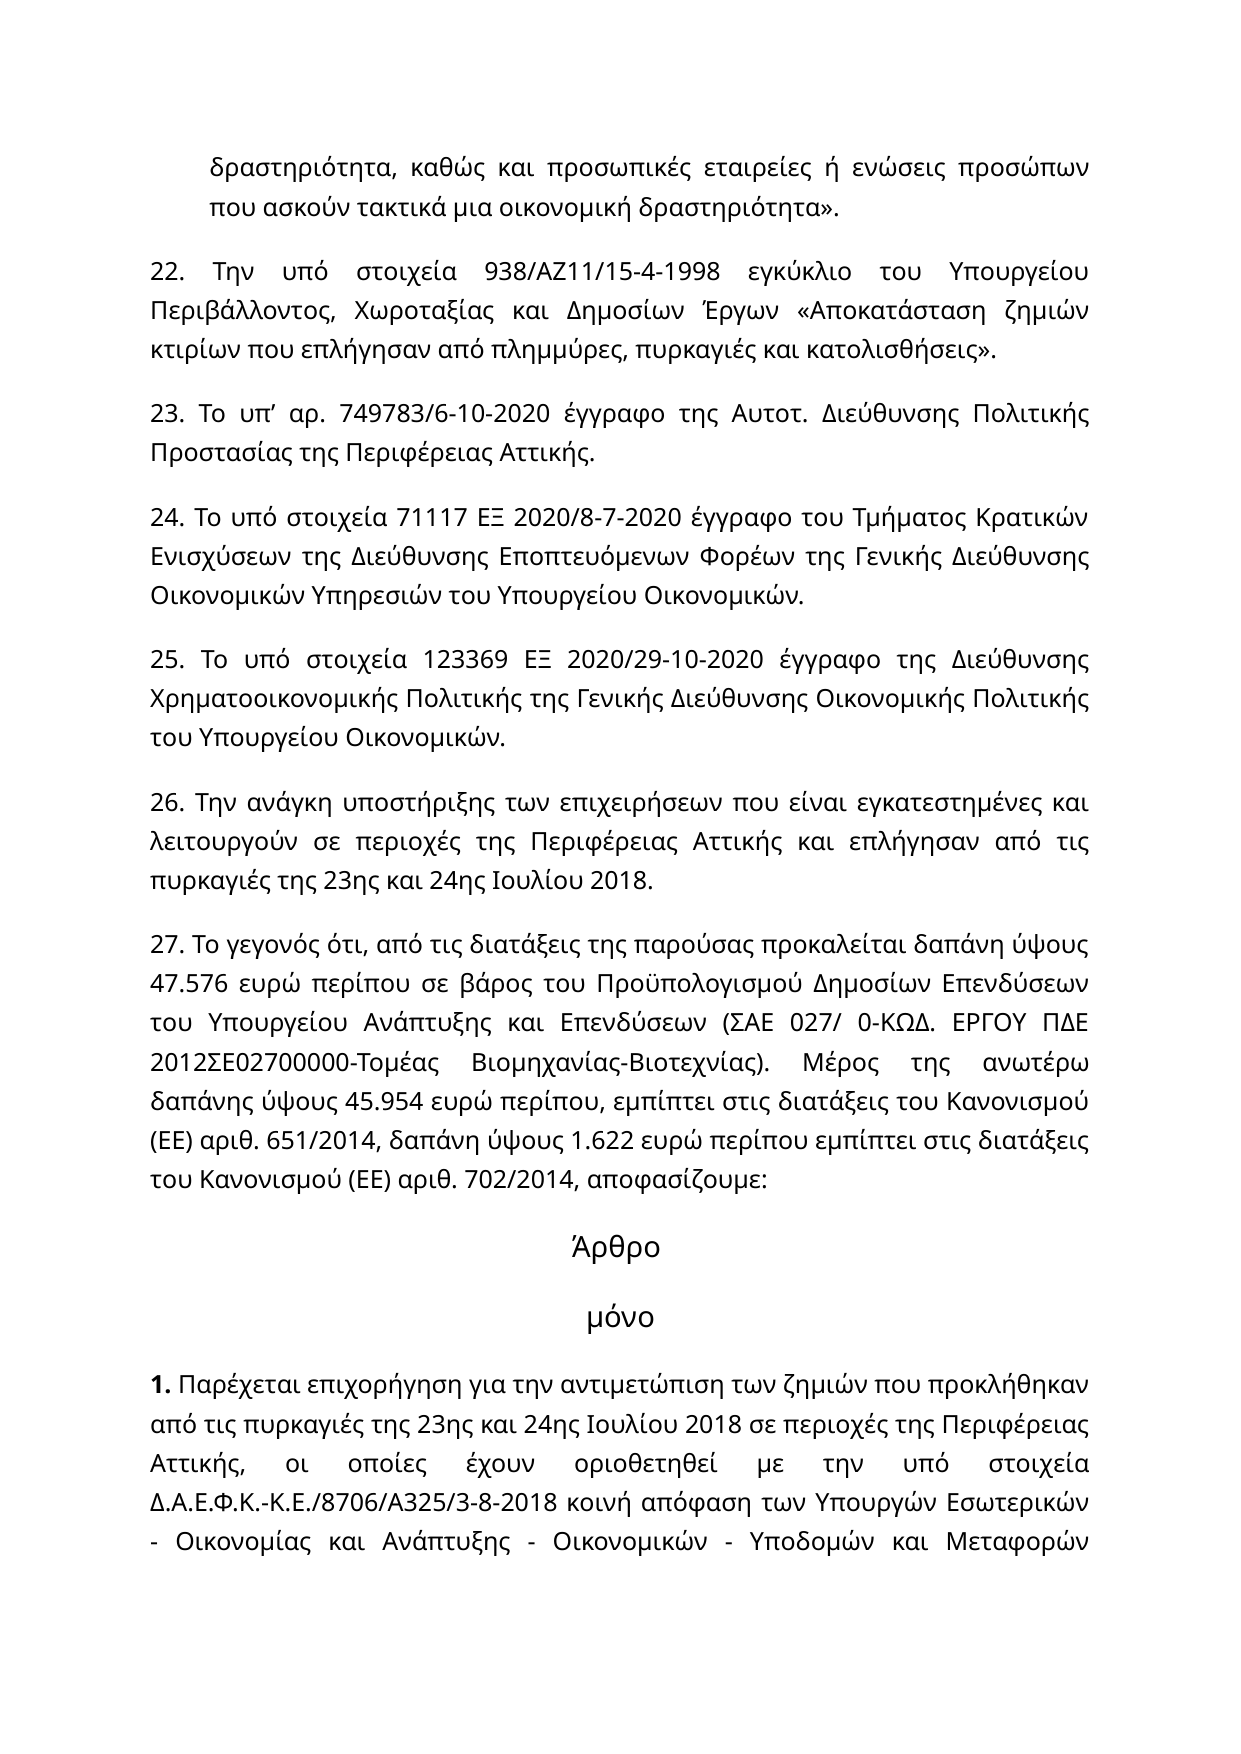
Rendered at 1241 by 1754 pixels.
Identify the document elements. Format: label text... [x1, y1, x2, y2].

text 24. Το υπό στοιχεία 71117 ΕΞ 2020/8-7-2020 έγγραφο του Τμήματος Κρατικών Ενισχύσεων της Διεύθυνσης Εποπτευόμενων Φορέων της Γενικής Διεύθυνσης Οικονομικών Υπηρεσιών του Υπουργείου Οικονομικών. [150, 499, 1090, 612]
subtitle Άρθρο [150, 1226, 1090, 1266]
text 1. Παρέχεται επιχορήγηση για την αντιμετώπιση των ζημιών που προκλήθηκαν από τις πυρκαγιές της 23ης και 24ης Ιουλίου 2018 σε περιοχές της Περιφέρειας Αττικής, οι οποίες έχουν οριοθετηθεί με την υπό στοιχεία Δ.Α.Ε.Φ.Κ.-Κ.Ε./8706/Α325/3-8-2018 κοινή απόφαση των Υπουργών Εσωτερικών - Οικονομίας και Ανάπτυξης - Οικονομικών - Υποδομών και Μεταφορών [150, 1367, 1090, 1558]
list δραστηριότητα, καθώς και προσωπικές εταιρείες ή ενώσεις προσώπων που ασκούν τακτικά μια οικονομική δραστηριότητα». [150, 150, 1090, 223]
text 25. Το υπό στοιχεία 123369 ΕΞ 2020/29-10-2020 έγγραφο της Διεύθυνσης Χρηματοοικονομικής Πολιτικής της Γενικής Διεύθυνσης Οικονομικής Πολιτικής του Υπουργείου Οικονομικών. [150, 642, 1090, 754]
text 26. Την ανάγκη υποστήριξης των επιχειρήσεων που είναι εγκατεστημένες και λειτουργούν σε περιοχές της Περιφέρειας Αττικής και επλήγησαν από τις πυρκαγιές της 23ης και 24ης Ιουλίου 2018. [150, 784, 1090, 897]
text 27. Το γεγονός ότι, από τις διατάξεις της παρούσας προκαλείται δαπάνη ύψους 47.576 ευρώ περίπου σε βάρος του Προϋπολογισμού Δημοσίων Επενδύσεων του Υπουργείου Ανάπτυξης και Επενδύσεων (ΣΑΕ 027/ 0-ΚΩΔ. ΕΡΓΟΥ ΠΔΕ 2012ΣΕ02700000-Τομέας Βιομηχανίας-Βιοτεχνίας). Μέρος της ανωτέρω δαπάνης ύψους 45.954 ευρώ περίπου, εμπίπτει στις διατάξεις του Κανονισμού (ΕΕ) αριθ. 651/2014, δαπάνη ύψους 1.622 ευρώ περίπου εμπίπτει στις διατάξεις του Κανονισμού (ΕΕ) αριθ. 702/2014, αποφασίζουμε: [150, 927, 1090, 1196]
text 23. Το υπ’ αρ. 749783/6-10-2020 έγγραφο της Αυτοτ. Διεύθυνσης Πολιτικής Προστασίας της Περιφέρειας Αττικής. [150, 396, 1090, 469]
text 22. Την υπό στοιχεία 938/ΑΖ11/15-4-1998 εγκύκλιο του Υπουργείου Περιβάλλοντος, Χωροταξίας και Δημοσίων Έργων «Αποκατάσταση ζημιών κτιρίων που επλήγησαν από πλημμύρες, πυρκαγιές και κατολισθήσεις». [150, 253, 1090, 366]
subtitle μόνο [150, 1296, 1090, 1336]
